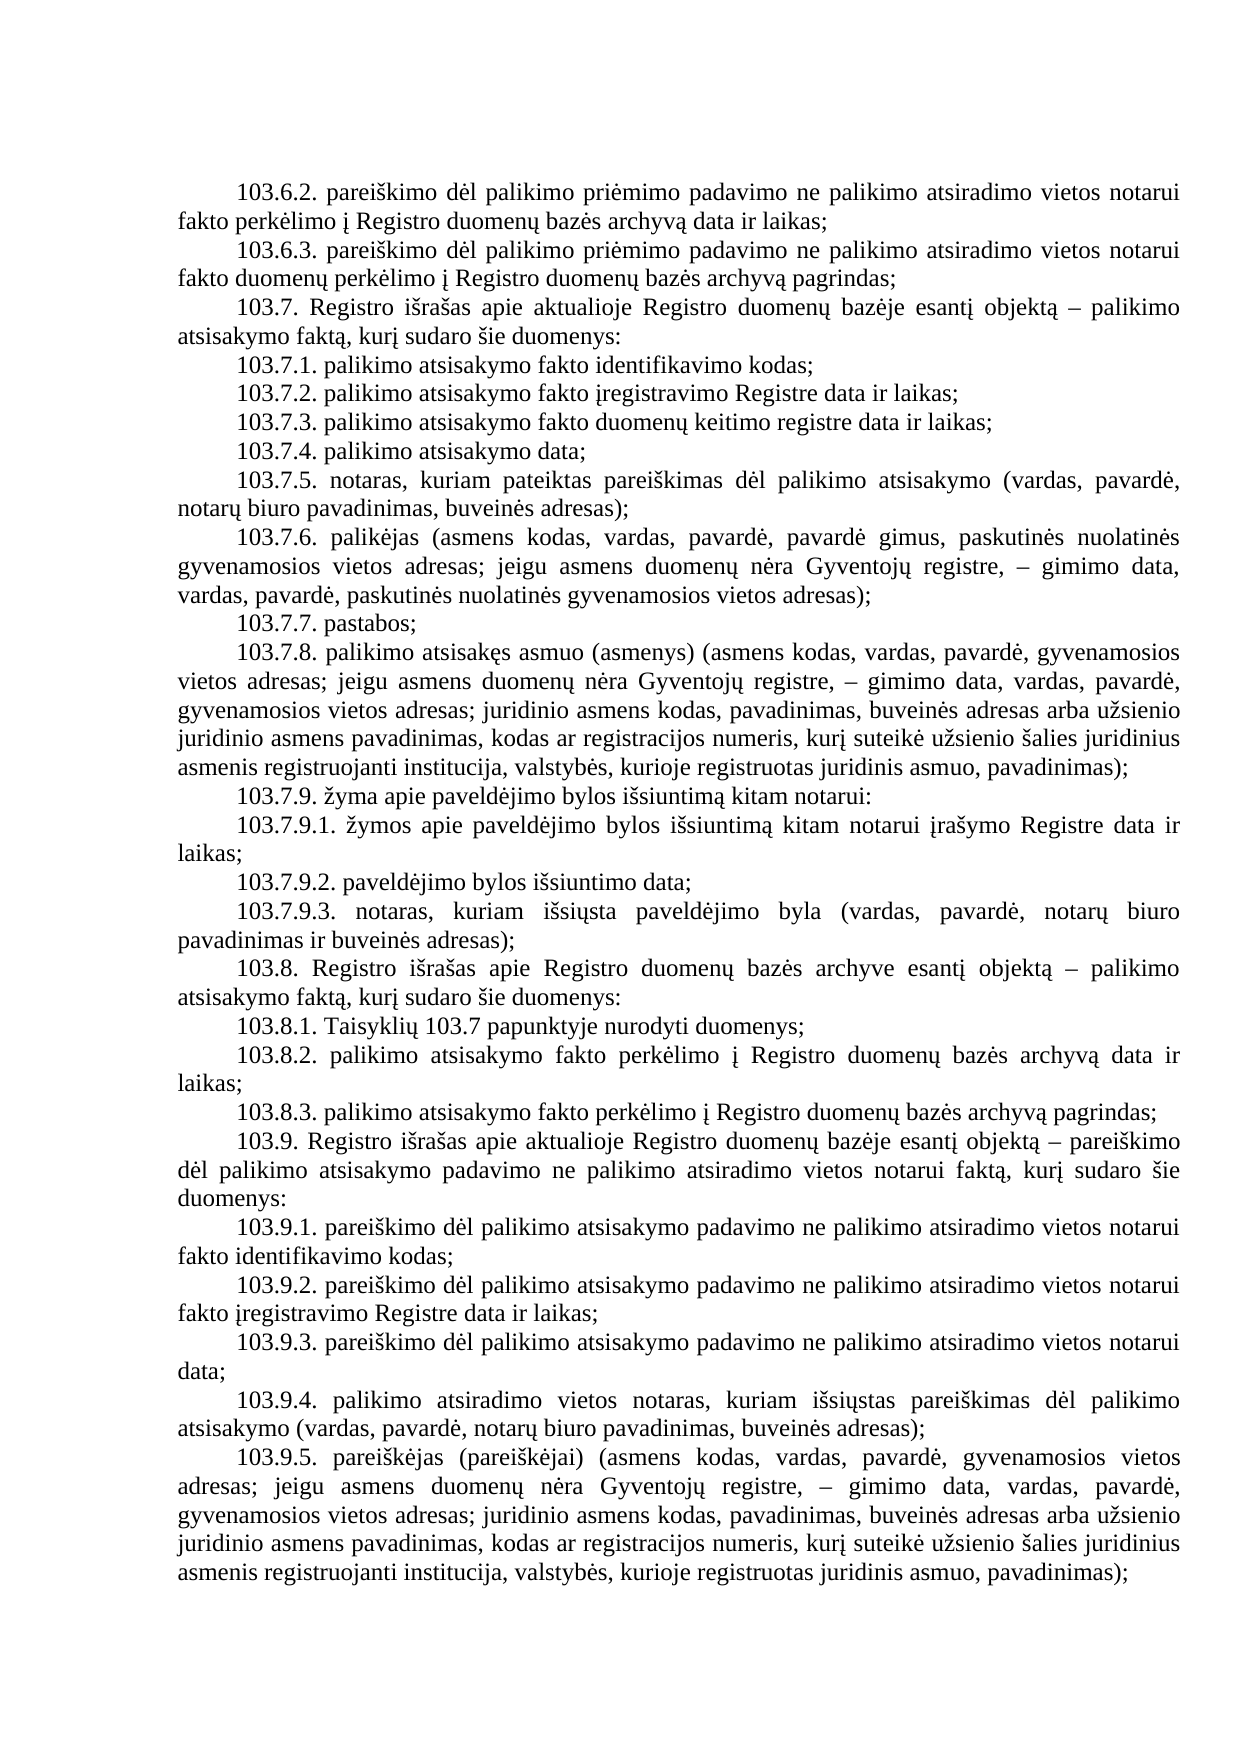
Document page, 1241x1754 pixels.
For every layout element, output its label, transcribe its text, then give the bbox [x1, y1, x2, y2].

text 103.7.9.1. žymos apie paveldėjimo bylos išsiuntimą kitam notarui įrašymo Registre data ir laikas; [177, 810, 1181, 867]
text 103.9.1. pareiškimo dėl palikimo atsisakymo padavimo ne palikimo atsiradimo vietos notarui fakto identifikavimo kodas; [177, 1212, 1181, 1270]
text 103.8.1. Taisyklių 103.7 papunktyje nurodyti duomenys; [177, 1011, 1181, 1040]
text 103.7.9.3. notaras, kuriam išsiųsta paveldėjimo byla (vardas, pavardė, notarų biuro pavadinimas ir buveinės adresas); [177, 896, 1181, 953]
text 103.7.1. palikimo atsisakymo fakto identifikavimo kodas; [177, 350, 1181, 378]
text 103.6.2. pareiškimo dėl palikimo priėmimo padavimo ne palikimo atsiradimo vietos notarui fakto perkėlimo į Registro duomenų bazės archyvą data ir laikas; [177, 177, 1181, 235]
text 103.9.2. pareiškimo dėl palikimo atsisakymo padavimo ne palikimo atsiradimo vietos notarui fakto įregistravimo Registre data ir laikas; [177, 1270, 1181, 1327]
text 103.7.4. palikimo atsisakymo data; [177, 436, 1181, 465]
text 103.7.9. žyma apie paveldėjimo bylos išsiuntimą kitam notarui: [177, 781, 1181, 810]
text 103.8.2. palikimo atsisakymo fakto perkėlimo į Registro duomenų bazės archyvą data ir laikas; [177, 1040, 1181, 1097]
text 103.9. Registro išrašas apie aktualioje Registro duomenų bazėje esantį objektą – pareiškimo dėl palikimo atsisakymo padavimo ne palikimo atsiradimo vietos notarui faktą, kurį sudaro šie duomenys: [177, 1126, 1181, 1212]
text 103.6.3. pareiškimo dėl palikimo priėmimo padavimo ne palikimo atsiradimo vietos notarui fakto duomenų perkėlimo į Registro duomenų bazės archyvą pagrindas; [177, 235, 1181, 292]
text 103.7.8. palikimo atsisakęs asmuo (asmenys) (asmens kodas, vardas, pavardė, gyvenamosios vietos adresas; jeigu asmens duomenų nėra Gyventojų registre, – gimimo data, vardas, pavardė, gyvenamosios vietos adresas; juridinio asmens kodas, pavadinimas, buveinės adresas arba užsienio juridinio asmens pavadinimas, kodas ar registracijos numeris, kurį suteikė užsienio šalies juridinius asmenis registruojanti institucija, valstybės, kurioje registruotas juridinis asmuo, pavadinimas); [177, 637, 1181, 781]
text 103.9.3. pareiškimo dėl palikimo atsisakymo padavimo ne palikimo atsiradimo vietos notarui data; [177, 1327, 1181, 1385]
text 103.8.3. palikimo atsisakymo fakto perkėlimo į Registro duomenų bazės archyvą pagrindas; [177, 1097, 1181, 1126]
text 103.7.7. pastabos; [177, 608, 1181, 637]
text 103.9.4. palikimo atsiradimo vietos notaras, kuriam išsiųstas pareiškimas dėl palikimo atsisakymo (vardas, pavardė, notarų biuro pavadinimas, buveinės adresas); [177, 1385, 1181, 1442]
text 103.7.9.2. paveldėjimo bylos išsiuntimo data; [177, 867, 1181, 896]
text 103.8. Registro išrašas apie Registro duomenų bazės archyve esantį objektą – palikimo atsisakymo faktą, kurį sudaro šie duomenys: [177, 953, 1181, 1011]
text 103.7.6. palikėjas (asmens kodas, vardas, pavardė, pavardė gimus, paskutinės nuolatinės gyvenamosios vietos adresas; jeigu asmens duomenų nėra Gyventojų registre, – gimimo data, vardas, pavardė, paskutinės nuolatinės gyvenamosios vietos adresas); [177, 522, 1181, 608]
text 103.7. Registro išrašas apie aktualioje Registro duomenų bazėje esantį objektą – palikimo atsisakymo faktą, kurį sudaro šie duomenys: [177, 292, 1181, 350]
text 103.7.3. palikimo atsisakymo fakto duomenų keitimo registre data ir laikas; [177, 407, 1181, 436]
text 103.7.5. notaras, kuriam pateiktas pareiškimas dėl palikimo atsisakymo (vardas, pavardė, notarų biuro pavadinimas, buveinės adresas); [177, 465, 1181, 522]
text 103.7.2. palikimo atsisakymo fakto įregistravimo Registre data ir laikas; [177, 378, 1181, 407]
text 103.9.5. pareiškėjas (pareiškėjai) (asmens kodas, vardas, pavardė, gyvenamosios vietos adresas; jeigu asmens duomenų nėra Gyventojų registre, – gimimo data, vardas, pavardė, gyvenamosios vietos adresas; juridinio asmens kodas, pavadinimas, buveinės adresas arba užsienio juridinio asmens pavadinimas, kodas ar registracijos numeris, kurį suteikė užsienio šalies juridinius asmenis registruojanti institucija, valstybės, kurioje registruotas juridinis asmuo, pavadinimas); [177, 1442, 1181, 1586]
